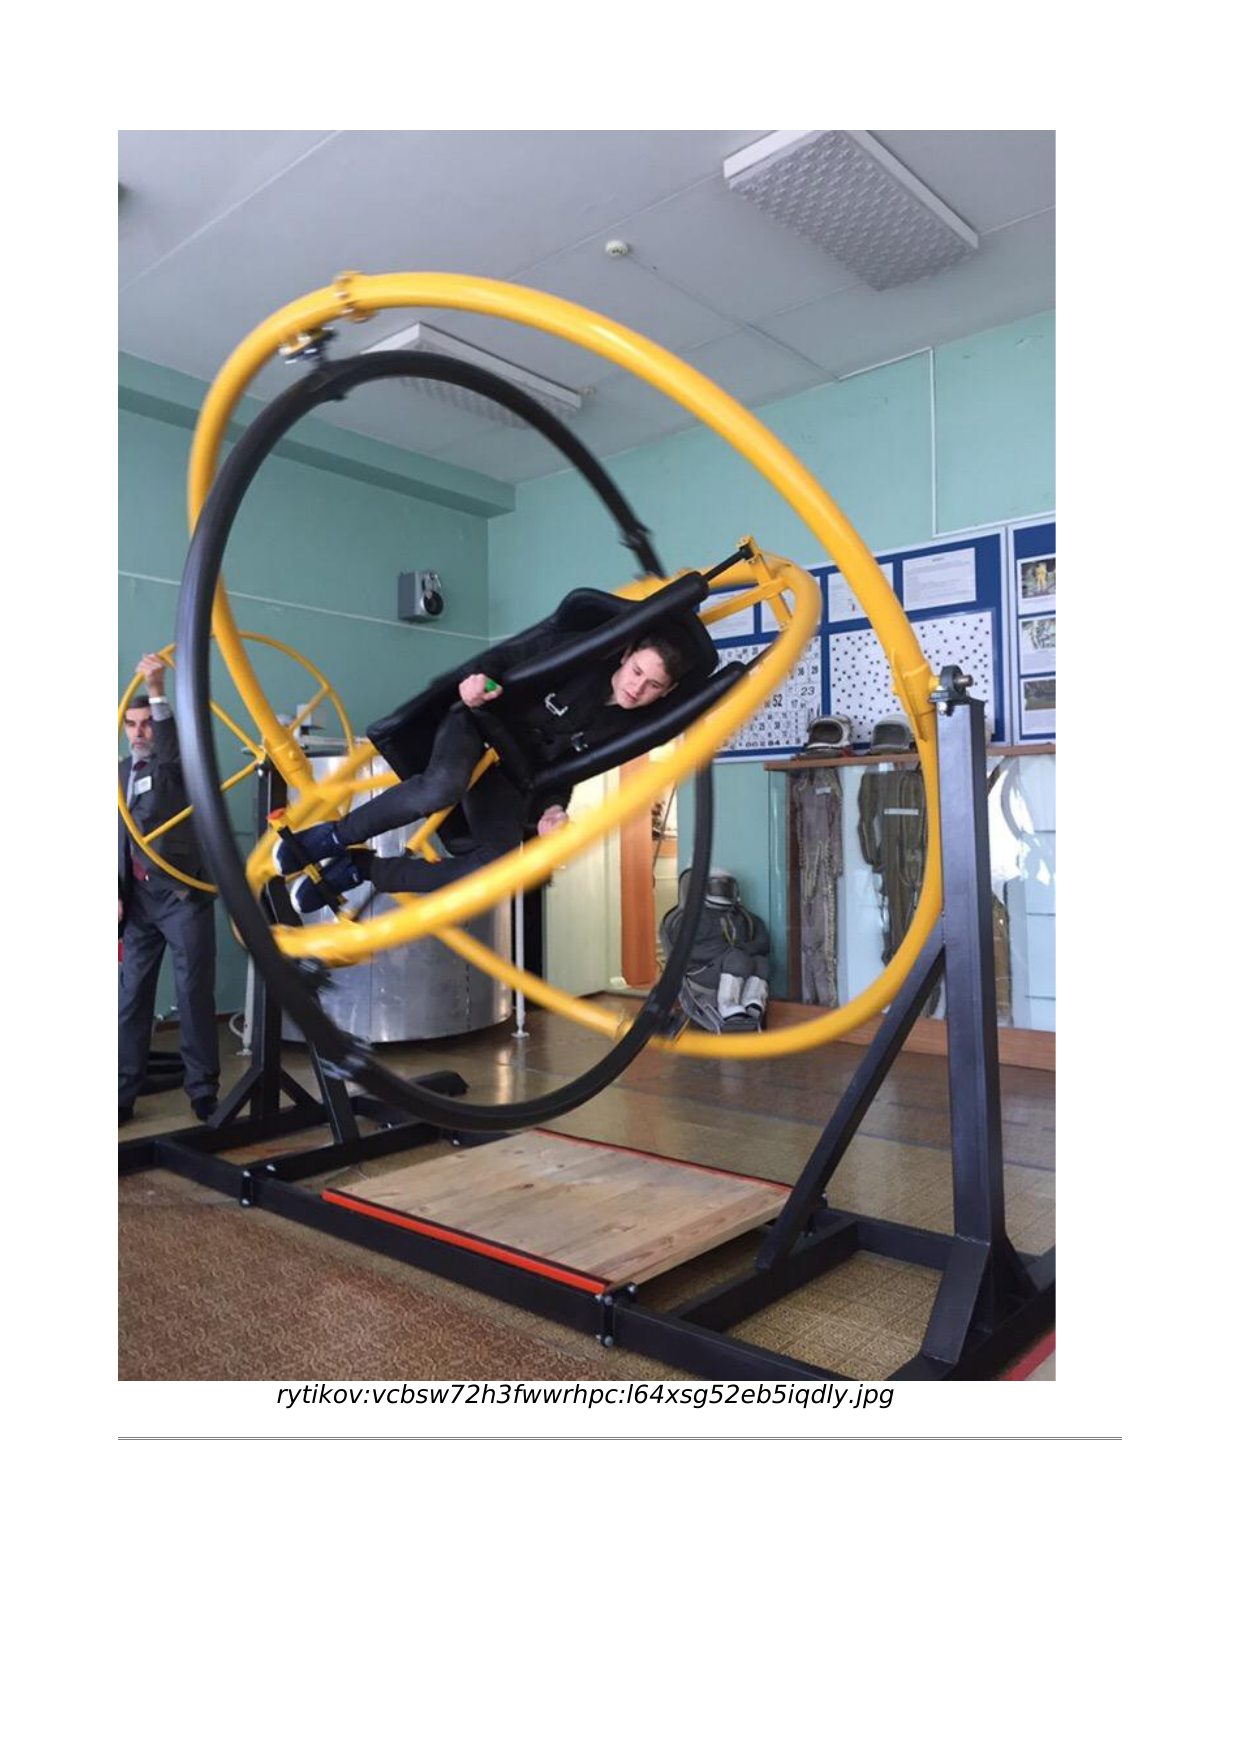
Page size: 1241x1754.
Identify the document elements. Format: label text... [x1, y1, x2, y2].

text rytikov:vcbsw72h3fwwrhpc:l64xsg52eb5iqdly.jpg [118, 1381, 1056, 1410]
picture [118, 130, 1056, 1381]
